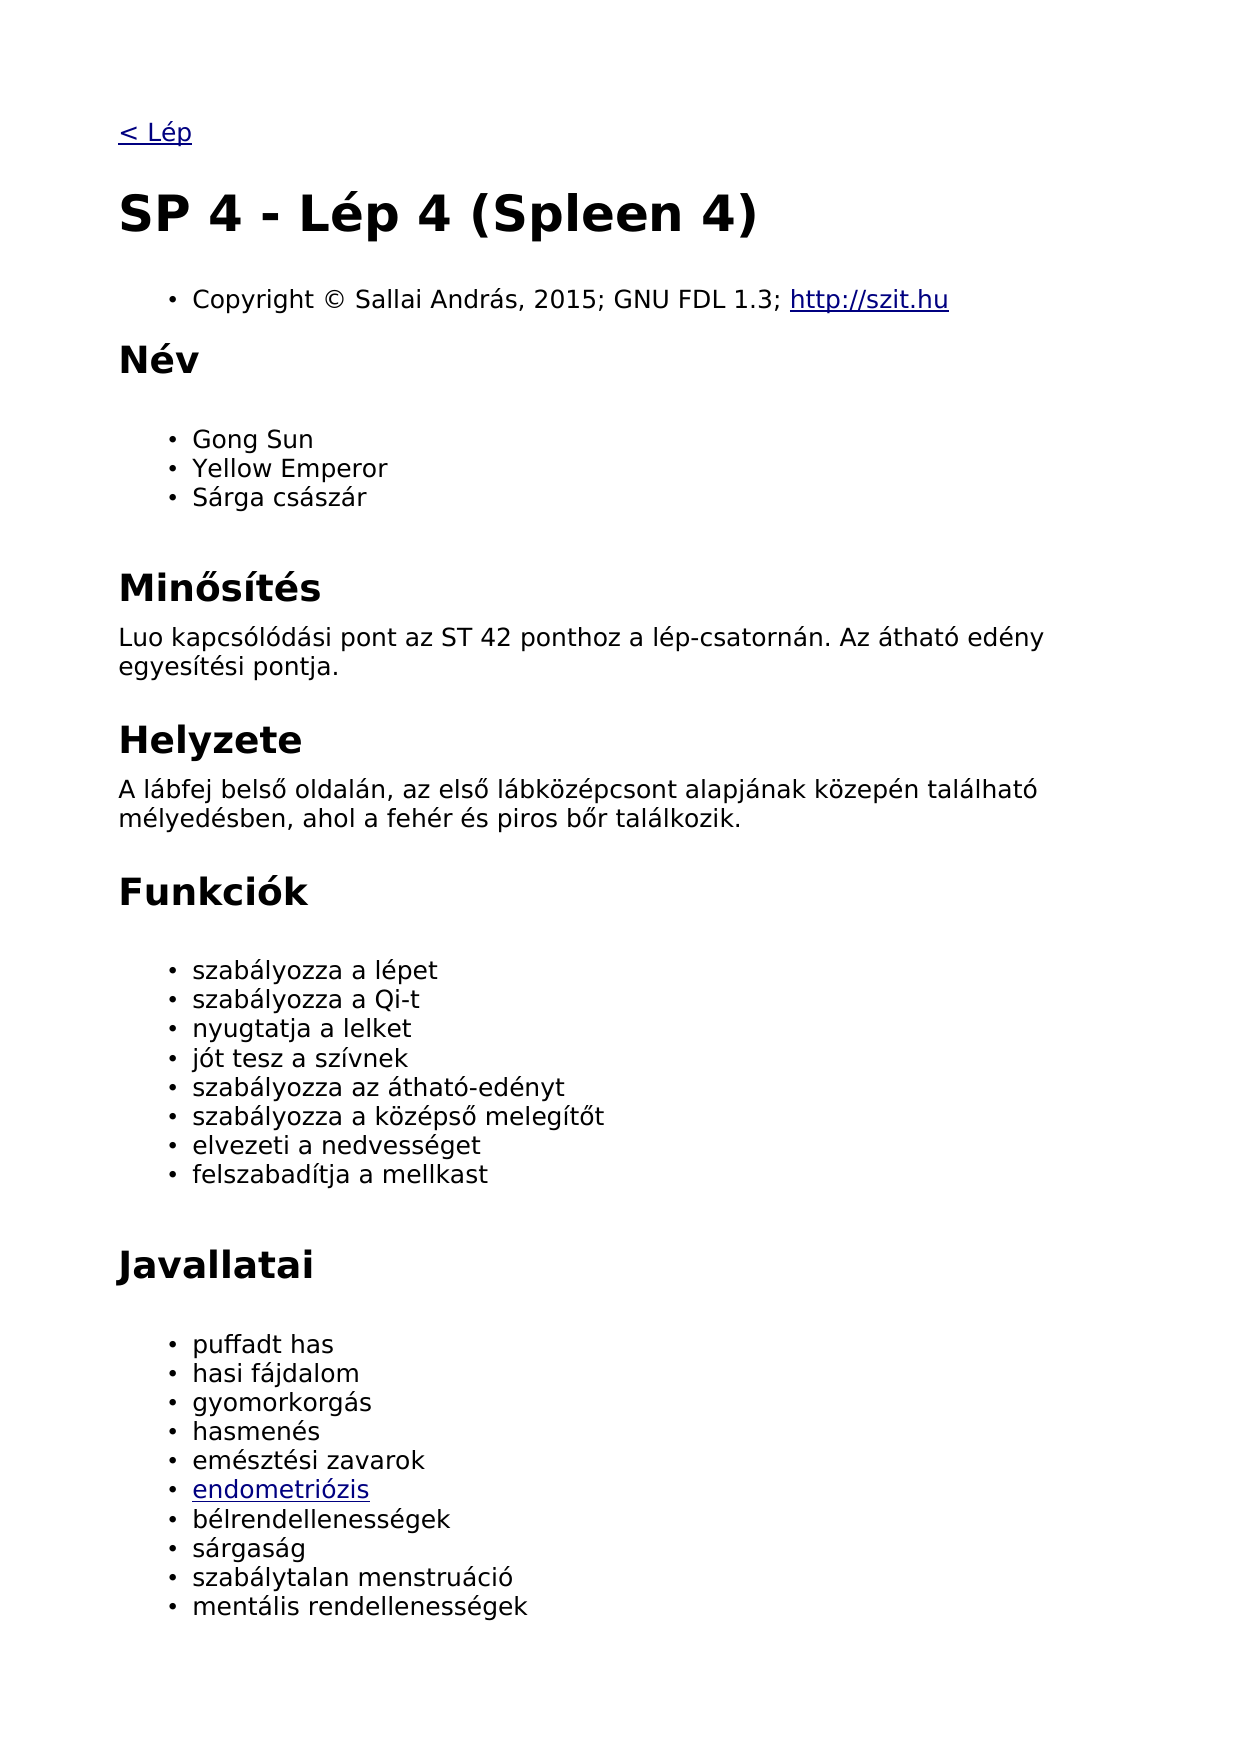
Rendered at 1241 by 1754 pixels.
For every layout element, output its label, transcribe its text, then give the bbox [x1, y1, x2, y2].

list endometriózis [177, 1476, 1122, 1505]
list szabályozza az átható-edényt [177, 1073, 1122, 1102]
list hasmenés [177, 1417, 1122, 1446]
list mentális rendellenességek [177, 1592, 1122, 1621]
list bélrendellenességek [177, 1505, 1122, 1534]
list Copyright © Sallai András, 2015; GNU FDL 1.3; http://szit.hu [177, 285, 1122, 314]
text Luo kapcsólódási pont az ST 42 ponthoz a lép-csatornán. Az átható edény egyesítési pontja. [118, 623, 1122, 681]
text A lábfej belső oldalán, az első lábközépcsont alapjának közepén található mélyedésben, ahol a fehér és piros bőr találkozik. [118, 775, 1122, 833]
list emésztési zavarok [177, 1446, 1122, 1476]
list Sárga császár [177, 483, 1122, 512]
list gyomorkorgás [177, 1388, 1122, 1417]
subtitle Név [118, 339, 1122, 383]
list szabályozza a középső melegítőt [177, 1102, 1122, 1131]
list puffadt has [177, 1330, 1122, 1359]
list nyugtatja a lelket [177, 1015, 1122, 1044]
subtitle Javallatai [118, 1244, 1122, 1288]
list szabálytalan menstruáció [177, 1563, 1122, 1592]
subtitle Minősítés [118, 567, 1122, 610]
list Yellow Emperor [177, 454, 1122, 483]
list hasi fájdalom [177, 1359, 1122, 1388]
subtitle Helyzete [118, 719, 1122, 762]
subtitle Funkciók [118, 871, 1122, 914]
list felszabadítja a mellkast [177, 1161, 1122, 1190]
list szabályozza a Qi-t [177, 986, 1122, 1015]
list sárgaság [177, 1534, 1122, 1563]
list jót tesz a szívnek [177, 1044, 1122, 1073]
subtitle SP 4 - Lép 4 (Spleen 4) [118, 185, 1122, 243]
list Gong Sun [177, 425, 1122, 454]
text < Lép [118, 118, 1122, 147]
list szabályozza a lépet [177, 956, 1122, 986]
list elvezeti a nedvességet [177, 1131, 1122, 1161]
